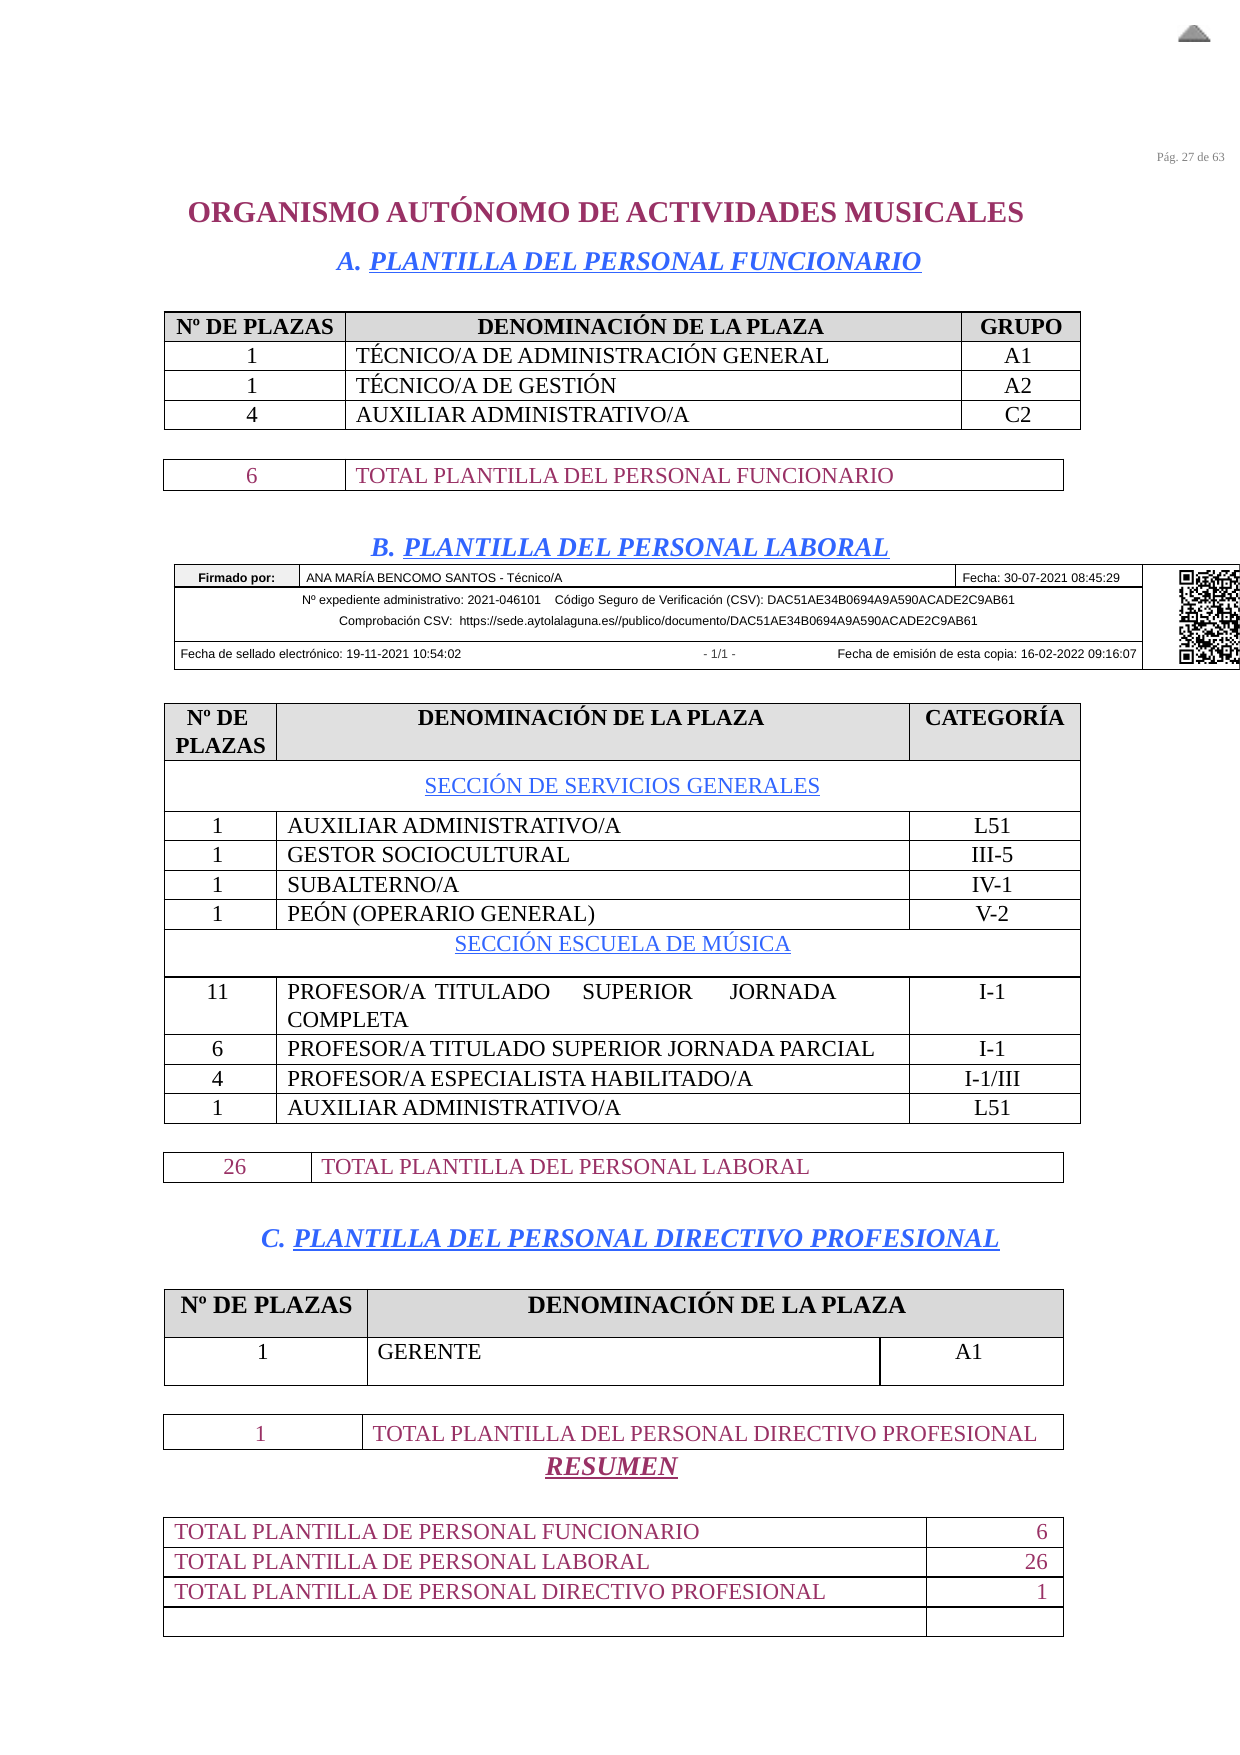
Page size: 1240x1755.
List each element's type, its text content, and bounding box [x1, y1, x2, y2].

table_cell A1 [962, 342, 1080, 370]
table_cell V-2 [910, 900, 1080, 929]
table_cell TÉCNICO/A DE ADMINISTRACIÓN GENERAL [346, 342, 961, 370]
table_header [1143, 565, 1239, 668]
table_cell 11 [165, 978, 276, 1034]
table_cell 1 [927, 1578, 1063, 1606]
table_cell 1 [165, 812, 276, 840]
table_cell 1 [165, 371, 345, 400]
table_header Nº DE PLAZAS [165, 704, 276, 760]
table_cell GESTOR SOCIOCULTURAL [277, 841, 909, 870]
table_header TOTAL PLANTILLA DEL PERSONAL LABORAL [312, 1153, 1063, 1182]
table_header DENOMINACIÓN DE LA PLAZA [528, 1290, 1063, 1337]
table_cell 4 [165, 401, 345, 429]
table_cell SUBALTERNO/A [277, 871, 909, 899]
table_header 26 [164, 1153, 311, 1182]
table_cell A2 [962, 371, 1080, 400]
table_cell Nº expediente administrativo: 2021-046101 Código Seguro de Verificación (CSV): DAC51AE34B0694A9A590ACADE2C9AB61 Comprobación CSV: https://sede.aytolalaguna.es//publico/documento/DAC51AE34B0694A9A590ACADE2C9AB61 [175, 588, 1142, 641]
table_cell IV-1 [910, 871, 1080, 899]
subtitle B. PLANTILLA DEL PERSONAL LABORAL [371, 531, 1223, 562]
table_header Fecha: 30-07-2021 08:45:29 [956, 565, 1142, 586]
table_cell [528, 1338, 879, 1385]
table_cell [910, 761, 1080, 811]
table_cell PROFESOR/A ESPECIALISTA HABILITADO/A [277, 1065, 909, 1093]
table_header 6 [164, 460, 345, 490]
table_cell 1 [165, 342, 345, 370]
table_cell L51 [910, 1094, 1080, 1122]
table_cell Fecha de sellado electrónico: 19-11-2021 10:54:02 - 1/1 - Fecha de emisión de esta copia: 16-02-2022 09:16:07 [175, 642, 1142, 668]
subtitle A. PLANTILLA DEL PERSONAL FUNCIONARIO [337, 245, 1223, 276]
table_cell 1 [165, 871, 276, 899]
table_cell I-1/III [910, 1065, 1080, 1093]
table_header [368, 1290, 528, 1337]
table_cell AUXILIAR ADMINISTRATIVO/A [346, 401, 961, 429]
table_cell 6 [165, 1035, 276, 1063]
table_cell PROFESOR/A TITULADO SUPERIOR JORNADA COMPLETA [277, 978, 909, 1034]
table_header TOTAL PLANTILLA DEL PERSONAL FUNCIONARIO [346, 460, 1063, 490]
table_cell GERENTE [368, 1338, 528, 1385]
table_cell TÉCNICO/A DE GESTIÓN [346, 371, 961, 400]
table_cell [927, 1608, 1063, 1636]
table_header DENOMINACIÓN DE LA PLAZA [277, 704, 909, 760]
table_header 1 [164, 1415, 362, 1449]
table_cell [910, 930, 1080, 976]
table_header TOTAL PLANTILLA DE PERSONAL FUNCIONARIO [164, 1518, 926, 1547]
table_cell 1 [165, 1094, 276, 1122]
table_cell PEÓN (OPERARIO GENERAL) [277, 900, 909, 929]
table_header ANA MARÍA BENCOMO SANTOS - Técnico/A [300, 565, 955, 586]
table_cell 1 [165, 900, 276, 929]
text Pág. 27 de 63 [174, 150, 1224, 164]
table_cell PROFESOR/A TITULADO SUPERIOR JORNADA PARCIAL [277, 1035, 909, 1063]
table_cell AUXILIAR ADMINISTRATIVO/A [277, 1094, 909, 1122]
table_cell 1 [165, 841, 276, 870]
table_header Nº DE PLAZAS [165, 313, 345, 341]
table_header 6 [927, 1518, 1063, 1547]
table_header DENOMINACIÓN DE LA PLAZA [346, 313, 961, 341]
table_cell SECCIÓN ESCUELA DE MÚSICA [165, 930, 909, 976]
table_header GRUPO [962, 313, 1080, 341]
table_cell TOTAL PLANTILLA DE PERSONAL LABORAL [164, 1548, 926, 1576]
table_cell I-1 [910, 1035, 1080, 1063]
table_cell 1 [165, 1338, 367, 1385]
table_cell SECCIÓN DE SERVICIOS GENERALES [165, 761, 909, 811]
table_cell [164, 1608, 926, 1636]
subtitle C. PLANTILLA DEL PERSONAL DIRECTIVO PROFESIONAL [261, 1222, 1223, 1253]
table_cell I-1 [910, 978, 1080, 1034]
table_cell 26 [927, 1548, 1063, 1576]
table_cell AUXILIAR ADMINISTRATIVO/A [277, 812, 909, 840]
table_cell 4 [165, 1065, 276, 1093]
table_cell III-5 [910, 841, 1080, 870]
table_cell C2 [962, 401, 1080, 429]
table_header TOTAL PLANTILLA DEL PERSONAL DIRECTIVO PROFESIONAL [363, 1415, 1063, 1449]
table_header Nº DE PLAZAS [165, 1290, 367, 1337]
table_cell L51 [910, 812, 1080, 840]
text RESUMEN [545, 1450, 1223, 1481]
subtitle ORGANISMO AUTÓNOMO DE ACTIVIDADES MUSICALES [187, 194, 1223, 229]
table_cell A1 [881, 1338, 1063, 1385]
table_header CATEGORÍA [910, 704, 1080, 760]
table_header Firmado por: [175, 565, 299, 586]
table_cell TOTAL PLANTILLA DE PERSONAL DIRECTIVO PROFESIONAL [164, 1578, 926, 1606]
